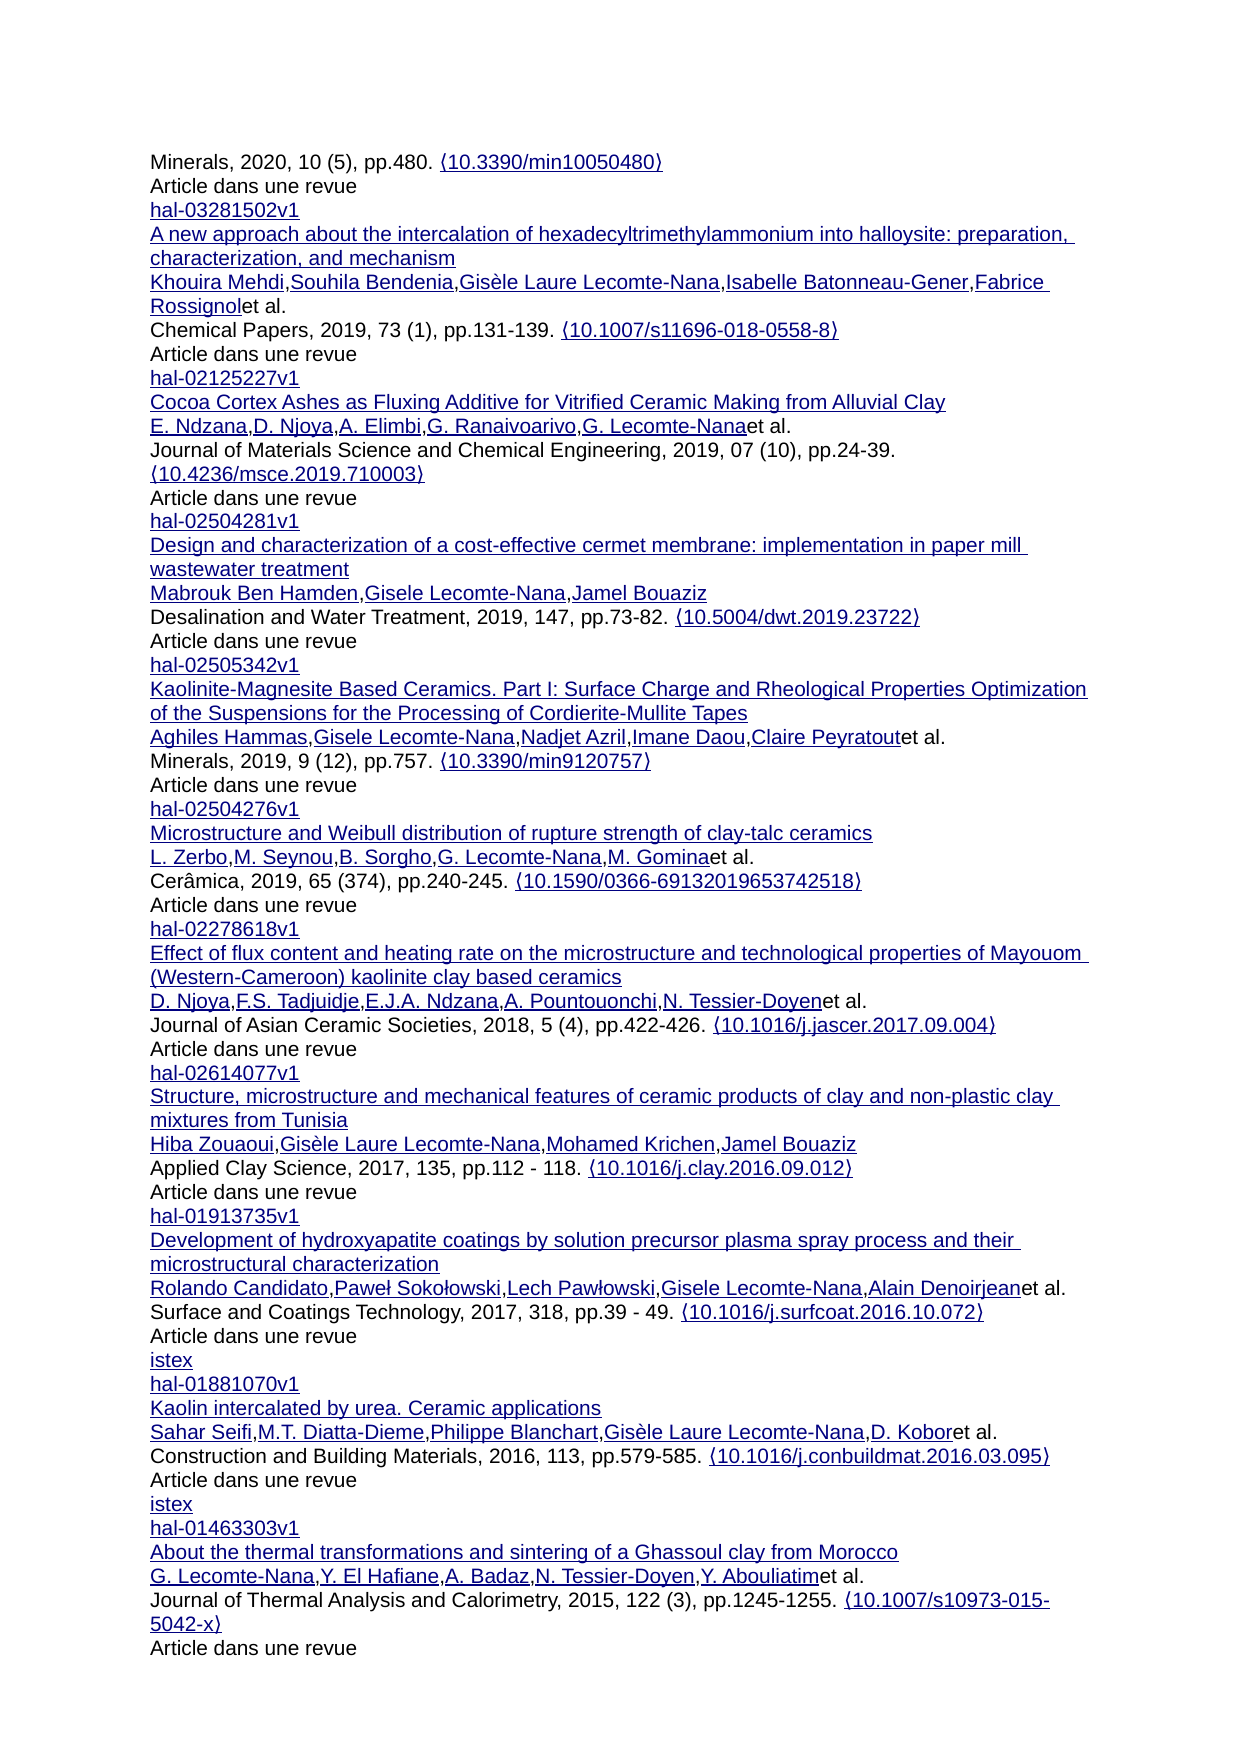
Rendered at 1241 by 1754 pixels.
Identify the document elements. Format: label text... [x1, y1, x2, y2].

table_cell Minerals, 2020, 10 (5), pp.480. ⟨10.3390/min10050480⟩ Article dans une revue hal-03281502v1 [150, 150, 1090, 222]
table_cell Design and characterization of a cost-effective cermet membrane: implementation in paper mill wastewater treatment Mabrouk Ben Hamden,Gisele Lecomte-Nana,Jamel Bouaziz Desalination and Water Treatment, 2019, 147, pp.73-82. ⟨10.5004/dwt.2019.23722⟩ Article dans une revue hal-02505342v1 [150, 533, 1090, 677]
table_cell Structure, microstructure and mechanical features of ceramic products of clay and non-plastic clay mixtures from Tunisia Hiba Zouaoui,Gisèle Laure Lecomte-Nana,Mohamed Krichen,Jamel Bouaziz Applied Clay Science, 2017, 135, pp.112 - 118. ⟨10.1016/j.clay.2016.09.012⟩ Article dans une revue hal-01913735v1 [150, 1084, 1090, 1228]
table_cell About the thermal transformations and sintering of a Ghassoul clay from Morocco G. Lecomte-Nana,Y. El Hafiane,A. Badaz,N. Tessier-Doyen,Y. Abouliatimet al. Journal of Thermal Analysis and Calorimetry, 2015, 122 (3), pp.1245-1255. ⟨10.1007/s10973-015-5042-x⟩ Article dans une revue [150, 1540, 1090, 1659]
table_cell Kaolinite-Magnesite Based Ceramics. Part I: Surface Charge and Rheological Properties Optimization of the Suspensions for the Processing of Cordierite-Mullite Tapes Aghiles Hammas,Gisele Lecomte-Nana,Nadjet Azril,Imane Daou,Claire Peyratoutet al. Minerals, 2019, 9 (12), pp.757. ⟨10.3390/min9120757⟩ Article dans une revue hal-02504276v1 [150, 677, 1090, 821]
table_cell Effect of flux content and heating rate on the microstructure and technological properties of Mayouom (Western-Cameroon) kaolinite clay based ceramics D. Njoya,F.S. Tadjuidje,E.J.A. Ndzana,A. Pountouonchi,N. Tessier-Doyenet al. Journal of Asian Ceramic Societies, 2018, 5 (4), pp.422-426. ⟨10.1016/j.jascer.2017.09.004⟩ Article dans une revue hal-02614077v1 [150, 941, 1090, 1084]
table_cell A new approach about the intercalation of hexadecyltrimethylammonium into halloysite: preparation, characterization, and mechanism Khouira Mehdi,Souhila Bendenia,Gisèle Laure Lecomte-Nana,Isabelle Batonneau-Gener,Fabrice Rossignolet al. Chemical Papers, 2019, 73 (1), pp.131-139. ⟨10.1007/s11696-018-0558-8⟩ Article dans une revue hal-02125227v1 [150, 222, 1090, 389]
table_cell Cocoa Cortex Ashes as Fluxing Additive for Vitrified Ceramic Making from Alluvial Clay E. Ndzana,D. Njoya,A. Elimbi,G. Ranaivoarivo,G. Lecomte-Nanaet al. Journal of Materials Science and Chemical Engineering, 2019, 07 (10), pp.24-39. ⟨10.4236/msce.2019.710003⟩ Article dans une revue hal-02504281v1 [150, 390, 1090, 533]
table_cell Microstructure and Weibull distribution of rupture strength of clay-talc ceramics L. Zerbo,M. Seynou,B. Sorgho,G. Lecomte-Nana,M. Gominaet al. Cerâmica, 2019, 65 (374), pp.240-245. ⟨10.1590/0366-69132019653742518⟩ Article dans une revue hal-02278618v1 [150, 821, 1090, 941]
table_cell Kaolin intercalated by urea. Ceramic applications Sahar Seifi,M.T. Diatta-Dieme,Philippe Blanchart,Gisèle Laure Lecomte-Nana,D. Koboret al. Construction and Building Materials, 2016, 113, pp.579-585. ⟨10.1016/j.conbuildmat.2016.03.095⟩ Article dans une revue istex hal-01463303v1 [150, 1396, 1090, 1539]
table_cell Development of hydroxyapatite coatings by solution precursor plasma spray process and their microstructural characterization Rolando Candidato,Paweł Sokołowski,Lech Pawłowski,Gisele Lecomte-Nana,Alain Denoirjeanet al. Surface and Coatings Technology, 2017, 318, pp.39 - 49. ⟨10.1016/j.surfcoat.2016.10.072⟩ Article dans une revue istex hal-01881070v1 [150, 1228, 1090, 1396]
